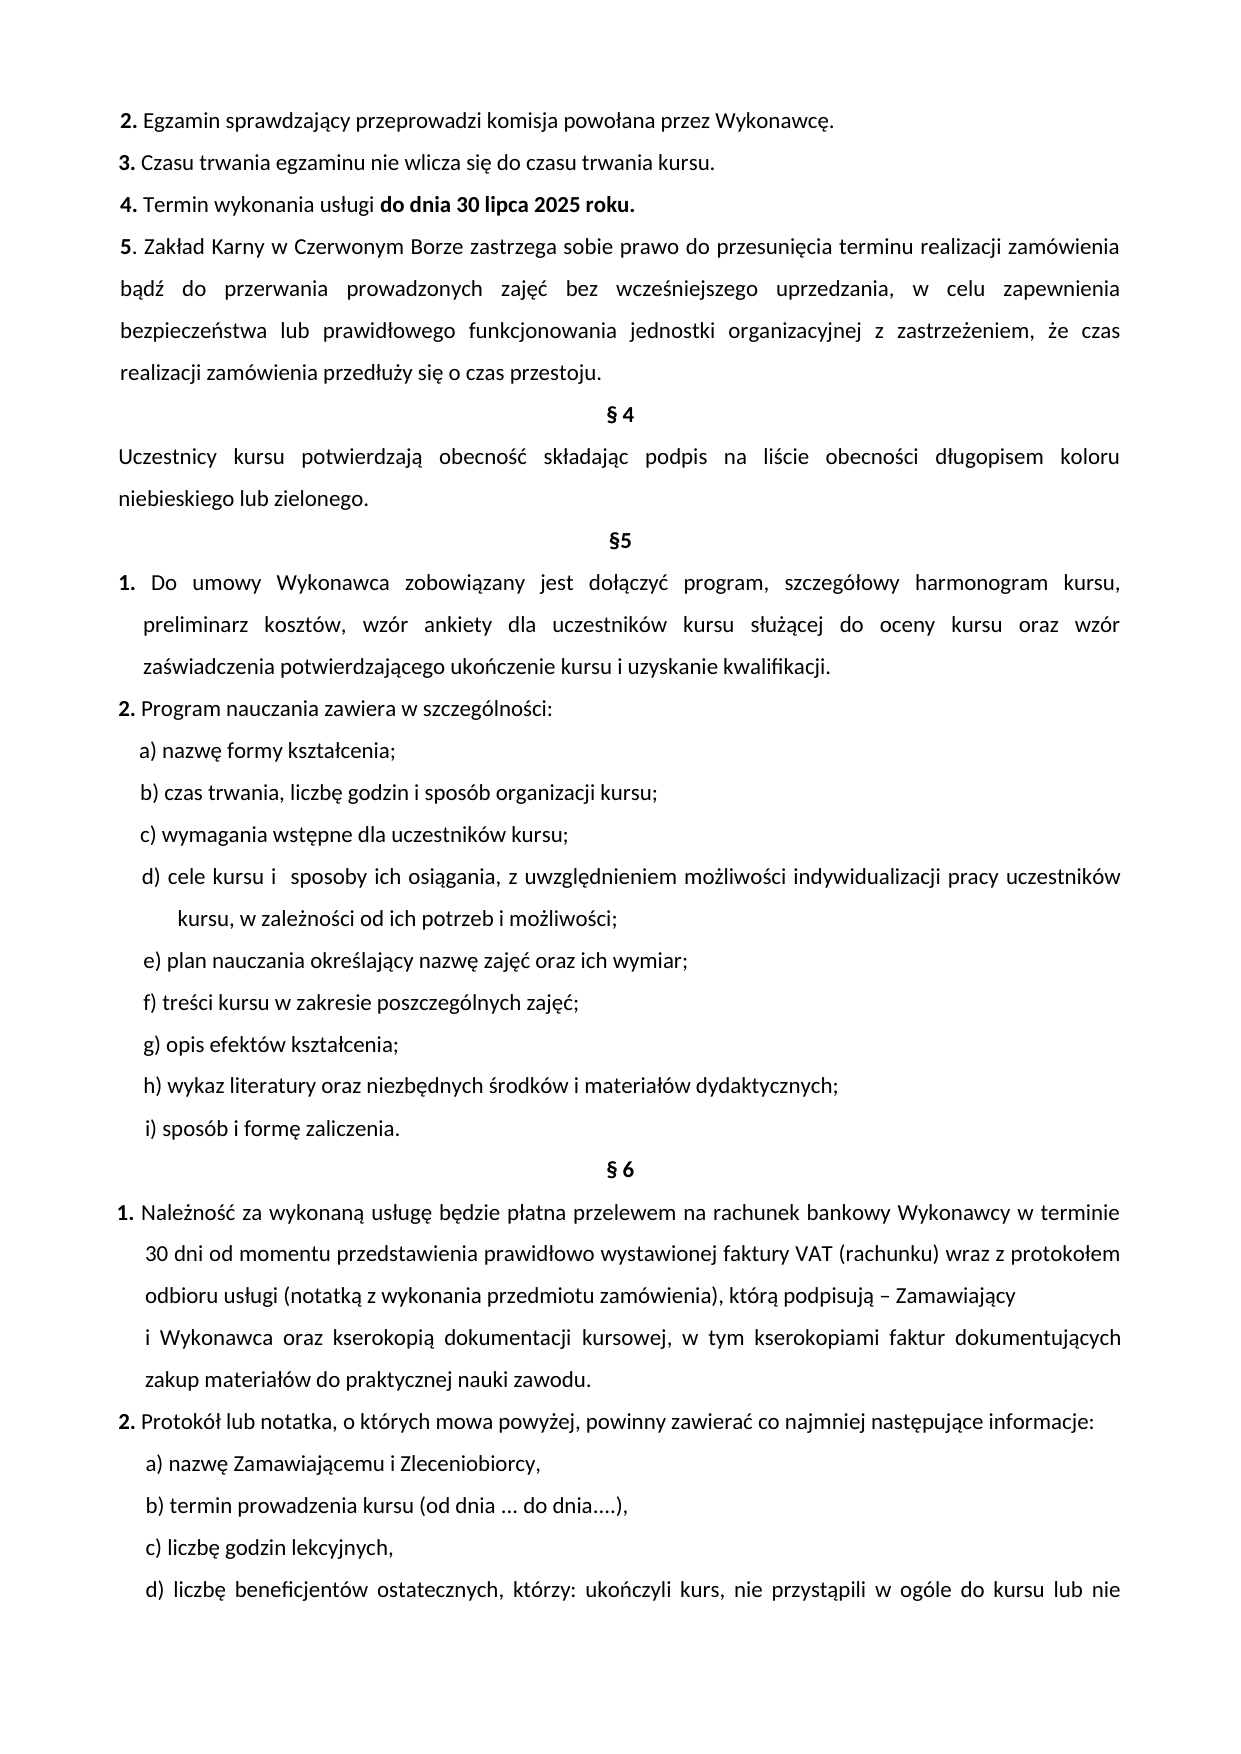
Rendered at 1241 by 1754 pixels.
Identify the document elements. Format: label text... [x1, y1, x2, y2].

text § 4 [118, 400, 1122, 428]
text §5 [118, 526, 1122, 554]
text b) czas trwania, liczbę godzin i sposób organizacji kursu; [140, 778, 1122, 806]
text b) termin prowadzenia kursu (od dnia ... do dnia....), [145, 1491, 1122, 1519]
text § 6 [118, 1156, 1122, 1184]
text 2. Protokół lub notatka, o których mowa powyżej, powinny zawierać co najmniej następujące informacje: [118, 1407, 1122, 1436]
text 5. Zakład Karny w Czerwonym Borze zastrzega sobie prawo do przesunięcia terminu realizacji zamówienia bądź do przerwania prowadzonych zajęć bez wcześniejszego uprzedzania, w celu zapewnienia bezpieczeństwa lub prawidłowego funkcjonowania jednostki organizacyjnej z zastrzeżeniem, że czas realizacji zamówienia przedłuży się o czas przestoju. [120, 232, 1122, 386]
text h) wykaz literatury oraz niezbędnych środków i materiałów dydaktycznych; [143, 1072, 1122, 1100]
text Uczestnicy kursu potwierdzają obecność składając podpis na liście obecności długopisem koloru niebieskiego lub zielonego. [118, 442, 1122, 512]
text 2. Program nauczania zawiera w szczególności: [118, 694, 1122, 722]
text 2. Egzamin sprawdzający przeprowadzi komisja powołana przez Wykonawcę. [120, 106, 1122, 134]
text a) nazwę formy kształcenia; [118, 736, 1122, 764]
text 4. Termin wykonania usługi do dnia 30 lipca 2025 roku. [120, 190, 1122, 218]
text 1. Należność za wykonaną usługę będzie płatna przelewem na rachunek bankowy Wykonawcy w terminie 30 dni od momentu przedstawienia prawidłowo wystawionej faktury VAT (rachunku) wraz z protokołem odbioru usługi (notatką z wykonania przedmiotu zamówienia), którą podpisują – Zamawiający i Wykonawca oraz kserokopią dokumentacji kursowej, w tym kserokopiami faktur dokumentujących zakup materiałów do praktycznej nauki zawodu. [116, 1198, 1122, 1393]
text 3. Czasu trwania egzaminu nie wlicza się do czasu trwania kursu. [118, 148, 1122, 176]
text e) plan nauczania określający nazwę zajęć oraz ich wymiar; [143, 946, 1122, 974]
text d) cele kursu i sposoby ich osiągania, z uwzględnieniem możliwości indywidualizacji pracy uczestników kursu, w zależności od ich potrzeb i możliwości; [142, 862, 1122, 932]
text c) wymagania wstępne dla uczestników kursu; [140, 820, 1122, 848]
text f) treści kursu w zakresie poszczególnych zajęć; [143, 988, 1122, 1016]
text d) liczbę beneficjentów ostatecznych, którzy: ukończyli kurs, nie przystąpili w ogóle do kursu lub nie [145, 1575, 1122, 1603]
text g) opis efektów kształcenia; [143, 1030, 1122, 1058]
text 1. Do umowy Wykonawca zobowiązany jest dołączyć program, szczegółowy harmonogram kursu, preliminarz kosztów, wzór ankiety dla uczestników kursu służącej do oceny kursu oraz wzór zaświadczenia potwierdzającego ukończenie kursu i uzyskanie kwalifikacji. [118, 568, 1122, 680]
text i) sposób i formę zaliczenia. [145, 1114, 1122, 1142]
text a) nazwę Zamawiającemu i Zleceniobiorcy, [145, 1449, 1122, 1477]
text c) liczbę godzin lekcyjnych, [145, 1533, 1122, 1561]
